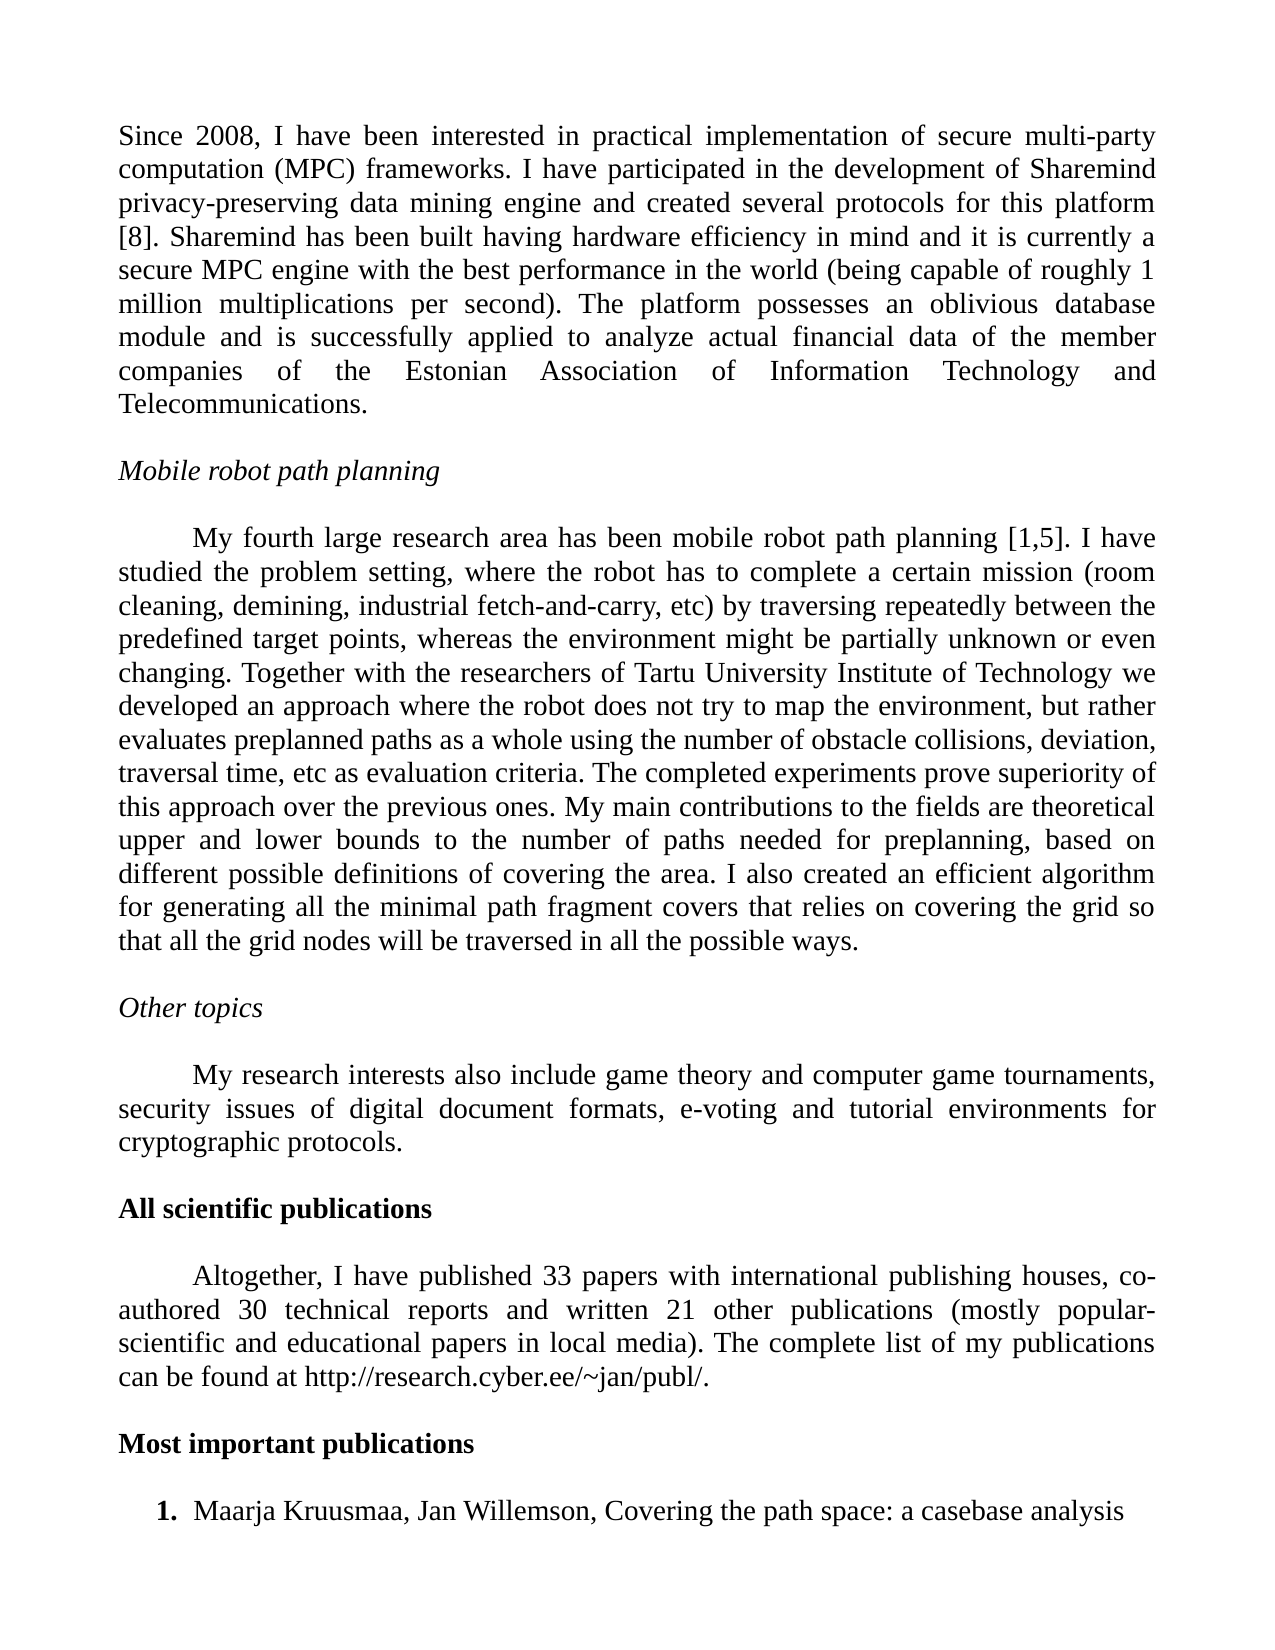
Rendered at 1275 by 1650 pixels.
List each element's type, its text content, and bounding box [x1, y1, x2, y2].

text My research interests also include game theory and computer game tournaments, security issues of digital document formats, e-voting and tutorial environments for cryptographic protocols. [118, 1057, 1157, 1158]
list Maarja Kruusmaa, Jan Willemson, Covering the path space: a casebase analysis [156, 1493, 1157, 1527]
text Altogether, I have published 33 papers with international publishing houses, co-authored 30 technical reports and written 21 other publications (mostly popular-scientific and educational papers in local media). The complete list of my publications can be found at http://research.cyber.ee/~jan/publ/. [118, 1258, 1157, 1393]
text Other topics [118, 990, 1157, 1024]
text All scientific publications [118, 1191, 1157, 1225]
text My fourth large research area has been mobile robot path planning [1,5]. I have studied the problem setting, where the robot has to complete a certain mission (room cleaning, demining, industrial fetch-and-carry, etc) by traversing repeatedly between the predefined target points, whereas the environment might be partially unknown or even changing. Together with the researchers of Tartu University Institute of Technology we developed an approach where the robot does not try to map the environment, but rather evaluates preplanned paths as a whole using the number of obstacle collisions, deviation, traversal time, etc as evaluation criteria. The completed experiments prove superiority of this approach over the previous ones. My main contributions to the fields are theoretical upper and lower bounds to the number of paths needed for preplanning, based on different possible definitions of covering the area. I also created an efficient algorithm for generating all the minimal path fragment covers that relies on covering the grid so that all the grid nodes will be traversed in all the possible ways. [118, 521, 1157, 957]
text Since 2008, I have been interested in practical implementation of secure multi-party computation (MPC) frameworks. I have participated in the development of Sharemind privacy-preserving data mining engine and created several protocols for this platform [8]. Sharemind has been built having hardware efficiency in mind and it is currently a secure MPC engine with the best performance in the world (being capable of roughly 1 million multiplications per second). The platform possesses an oblivious database module and is successfully applied to analyze actual financial data of the member companies of the Estonian Association of Information Technology and Telecommunications. [118, 118, 1157, 420]
text Mobile robot path planning [118, 453, 1157, 487]
text Most important publications [118, 1426, 1157, 1460]
